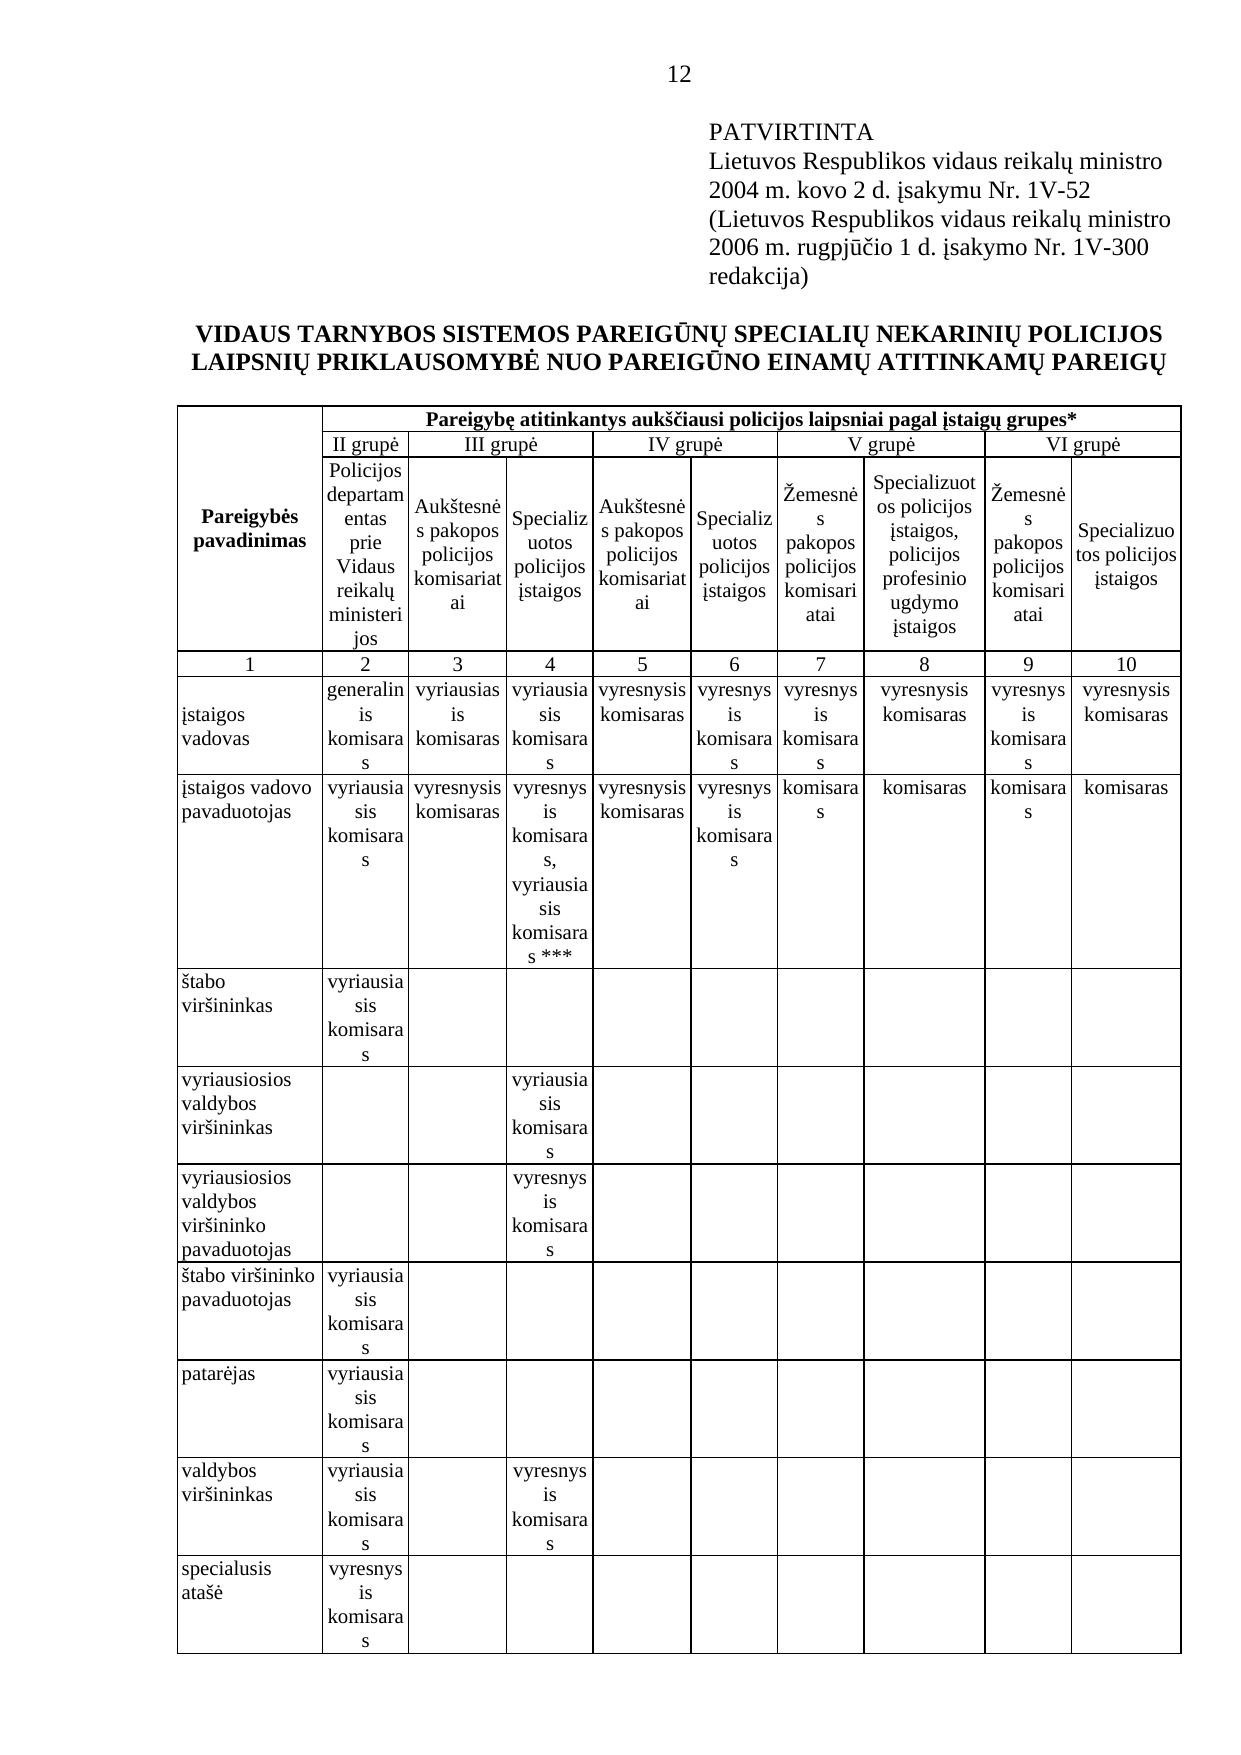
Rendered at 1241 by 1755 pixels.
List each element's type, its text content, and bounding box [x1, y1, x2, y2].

table_cell vyresnysis komisaras [692, 677, 777, 774]
table_cell [692, 1067, 777, 1163]
table_cell komisaras [865, 775, 984, 968]
table_cell vyriausiasis komisaras [323, 1458, 408, 1554]
table_cell [986, 1263, 1071, 1359]
table_cell [594, 1165, 690, 1261]
table_cell [865, 1165, 984, 1261]
text (Lietuvos Respublikos vidaus reikalų ministro [177, 204, 1181, 232]
table_cell vyresnysis komisaras [323, 1556, 408, 1652]
table_cell [865, 969, 984, 1066]
table_cell [692, 1458, 777, 1554]
table_cell Policijos departamentas prie Vidaus reikalų ministerijos [323, 458, 408, 650]
table_cell vyriausiasis komisaras [507, 1067, 592, 1163]
table_cell įstaigos vadovo pavaduotojas [178, 775, 322, 968]
text 2006 m. rugpjūčio 1 d. įsakymo Nr. 1V-300 [177, 232, 1181, 261]
table_cell Aukštesnės pakopos policijos komisariatai [409, 458, 506, 650]
text Lietuvos Respublikos vidaus reikalų ministro [177, 146, 1181, 175]
table_cell vyresnysis komisaras [594, 677, 690, 774]
table_cell [507, 1263, 592, 1359]
table_cell valdybos viršininkas [178, 1458, 322, 1554]
table_cell [692, 969, 777, 1066]
table_header Pareigybės pavadinimas [178, 407, 322, 650]
table_cell [409, 1458, 506, 1554]
table_cell [865, 1067, 984, 1163]
table_cell [594, 1458, 690, 1554]
table_cell vyresnysis komisaras, vyriausiasis komisaras *** [507, 775, 592, 968]
table_cell [778, 1361, 863, 1457]
table_cell VI grupė [986, 432, 1180, 456]
table_cell [594, 1067, 690, 1163]
table_cell 2 [323, 652, 408, 676]
table_cell 5 [594, 652, 690, 676]
table_cell IV grupė [594, 432, 777, 456]
table_cell [1072, 969, 1180, 1066]
table_cell [1072, 1361, 1180, 1457]
table_cell [986, 969, 1071, 1066]
table_cell [692, 1263, 777, 1359]
table_cell [409, 1556, 506, 1652]
table_cell [865, 1263, 984, 1359]
table_cell vyresnysis komisaras [1072, 677, 1180, 774]
table_cell vyriausiasis komisaras [507, 677, 592, 774]
table_cell Žemesnės pakopos policijos komisariatai [986, 458, 1071, 650]
table_cell 7 [778, 652, 863, 676]
table_cell 10 [1072, 652, 1180, 676]
table_cell [409, 1361, 506, 1457]
table_cell vyresnysis komisaras [692, 775, 777, 968]
table_cell [409, 1165, 506, 1261]
table_cell štabo viršininko pavaduotojas [178, 1263, 322, 1359]
table_cell komisaras [986, 775, 1071, 968]
table_cell [986, 1458, 1071, 1554]
table_cell vyresnysis komisaras [409, 775, 506, 968]
table_cell vyresnysis komisaras [507, 1165, 592, 1261]
table_cell [594, 1361, 690, 1457]
table_cell [594, 1263, 690, 1359]
table_cell [865, 1556, 984, 1652]
table_cell vyresnysis komisaras [865, 677, 984, 774]
table_cell [778, 969, 863, 1066]
table_cell [409, 969, 506, 1066]
table_cell vyriausiasis komisaras [323, 1361, 408, 1457]
table_cell įstaigos vadovas [178, 677, 322, 774]
table_cell specialusis atašė [178, 1556, 322, 1652]
table_cell [1072, 1263, 1180, 1359]
table_cell Specializuotos policijos įstaigos, policijos profesinio ugdymo įstaigos [865, 458, 984, 650]
table_cell [986, 1556, 1071, 1652]
table_cell III grupė [409, 432, 592, 456]
text redakcija) [177, 261, 1181, 290]
text PATVIRTINTA [177, 117, 1181, 146]
table_cell 6 [692, 652, 777, 676]
table_cell [1072, 1165, 1180, 1261]
table_cell vyresnysis komisaras [594, 775, 690, 968]
table_cell vyriausiosios valdybos viršininkas [178, 1067, 322, 1163]
table_cell Specializuotos policijos įstaigos [1072, 458, 1180, 650]
table_cell [865, 1458, 984, 1554]
table_cell 9 [986, 652, 1071, 676]
table_cell [986, 1361, 1071, 1457]
table_cell Specializuotos policijos įstaigos [692, 458, 777, 650]
table_cell [692, 1556, 777, 1652]
table_cell generalinis komisaras [323, 677, 408, 774]
table_header Pareigybę atitinkantys aukščiausi policijos laipsniai pagal įstaigų grupes* [323, 407, 1180, 431]
table_cell [1072, 1556, 1180, 1652]
table_cell Žemesnės pakopos policijos komisariatai [778, 458, 863, 650]
table_cell V grupė [778, 432, 984, 456]
table_cell [409, 1067, 506, 1163]
table_cell [865, 1361, 984, 1457]
table_cell [323, 1067, 408, 1163]
table_cell komisaras [778, 775, 863, 968]
table_cell 8 [865, 652, 984, 676]
table_cell [1072, 1458, 1180, 1554]
table_cell [986, 1165, 1071, 1261]
table_cell [778, 1263, 863, 1359]
table_cell [594, 969, 690, 1066]
table_cell [507, 1361, 592, 1457]
table_cell vyresnysis komisaras [986, 677, 1071, 774]
table_cell štabo viršininkas [178, 969, 322, 1066]
table_cell vyriausiasis komisaras [409, 677, 506, 774]
table_cell [692, 1361, 777, 1457]
text 2004 m. kovo 2 d. įsakymu Nr. 1V-52 [177, 175, 1181, 204]
table_cell Aukštesnės pakopos policijos komisariatai [594, 458, 690, 650]
table_cell patarėjas [178, 1361, 322, 1457]
table_cell [1072, 1067, 1180, 1163]
table_cell [594, 1556, 690, 1652]
table_cell [986, 1067, 1071, 1163]
table_cell [507, 969, 592, 1066]
table_cell [778, 1556, 863, 1652]
table_cell 1 [178, 652, 322, 676]
table_cell komisaras [1072, 775, 1180, 968]
table_cell [778, 1165, 863, 1261]
table_cell 3 [409, 652, 506, 676]
table_cell II grupė [323, 432, 408, 456]
text VIDAUS TARNYBOS SISTEMOS PAREIGŪNŲ SPECIALIŲ NEKARINIŲ POLICIJOS LAIPSNIŲ PRIKLAUSOMYBĖ NUO PAREIGŪNO EINAMŲ ATITINKAMŲ PAREIGŲ [177, 319, 1181, 376]
table_cell [323, 1165, 408, 1261]
table_cell vyriausiasis komisaras [323, 969, 408, 1066]
table_cell [507, 1556, 592, 1652]
table_cell vyriausiasis komisaras [323, 775, 408, 968]
table_cell vyriausiasis komisaras [323, 1263, 408, 1359]
table_cell [409, 1263, 506, 1359]
table_cell vyriausiosios valdybos viršininko pavaduotojas [178, 1165, 322, 1261]
table_cell [778, 1458, 863, 1554]
table_cell [778, 1067, 863, 1163]
table_cell 4 [507, 652, 592, 676]
table_cell Specializuotos policijos įstaigos [507, 458, 592, 650]
table_cell [692, 1165, 777, 1261]
table_cell vyresnysis komisaras [507, 1458, 592, 1554]
table_cell vyresnysis komisaras [778, 677, 863, 774]
